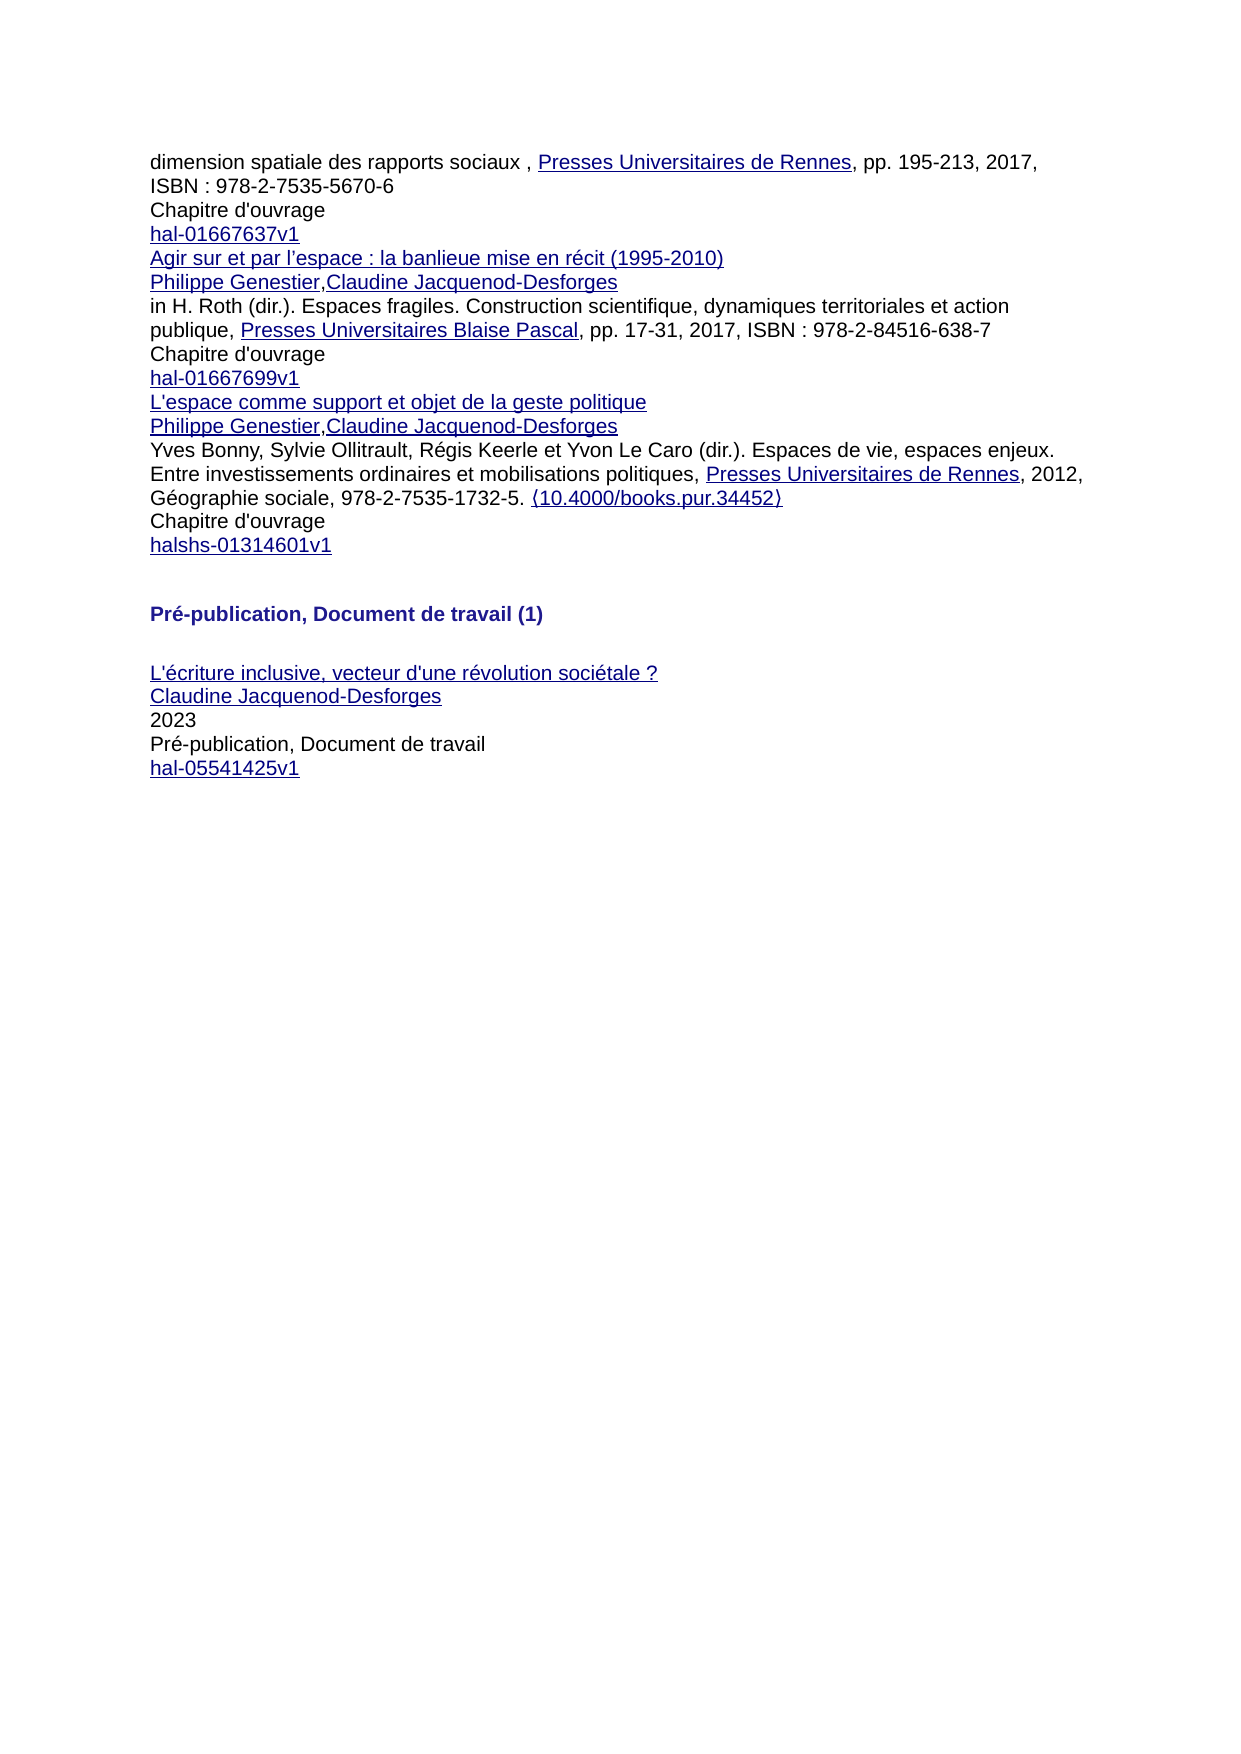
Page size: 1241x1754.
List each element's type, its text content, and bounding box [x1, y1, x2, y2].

table_header L'écriture inclusive, vecteur d'une révolution sociétale ? Claudine Jacquenod-Desforges 2023 Pré-publication, Document de travail hal-05541425v1 [150, 660, 1090, 780]
subtitle Pré-publication, Document de travail (1) [150, 602, 1090, 626]
table_cell L'espace comme support et objet de la geste politique Philippe Genestier,Claudine Jacquenod-Desforges Yves Bonny, Sylvie Ollitrault, Régis Keerle et Yvon Le Caro (dir.). Espaces de vie, espaces enjeux. Entre investissements ordinaires et mobilisations politiques, Presses Universitaires de Rennes, 2012, Géographie sociale, 978-2-7535-1732-5. ⟨10.4000/books.pur.34452⟩ Chapitre d'ouvrage halshs-01314601v1 [150, 390, 1090, 557]
table_cell Agir sur et par l’espace : la banlieue mise en récit (1995-2010) Philippe Genestier,Claudine Jacquenod-Desforges in H. Roth (dir.). Espaces fragiles. Construction scientifique, dynamiques territoriales et action publique, Presses Universitaires Blaise Pascal, pp. 17-31, 2017, ISBN : 978-2-84516-638-7 Chapitre d'ouvrage hal-01667699v1 [150, 246, 1090, 389]
table_cell L’espace urbain en partage : un discours, des mythes et leurs conséquences pratiques Philippe Genestier,Claudine Jacquenod-Desforges in Y. Bonny, N. Bautès, V. Gouëset (dir.). L'espace en partage. Approche interdisciplinaire de la dimension spatiale des rapports sociaux , Presses Universitaires de Rennes, pp. 195-213, 2017, ISBN : 978-2-7535-5670-6 Chapitre d'ouvrage hal-01667637v1 [150, 150, 1090, 246]
